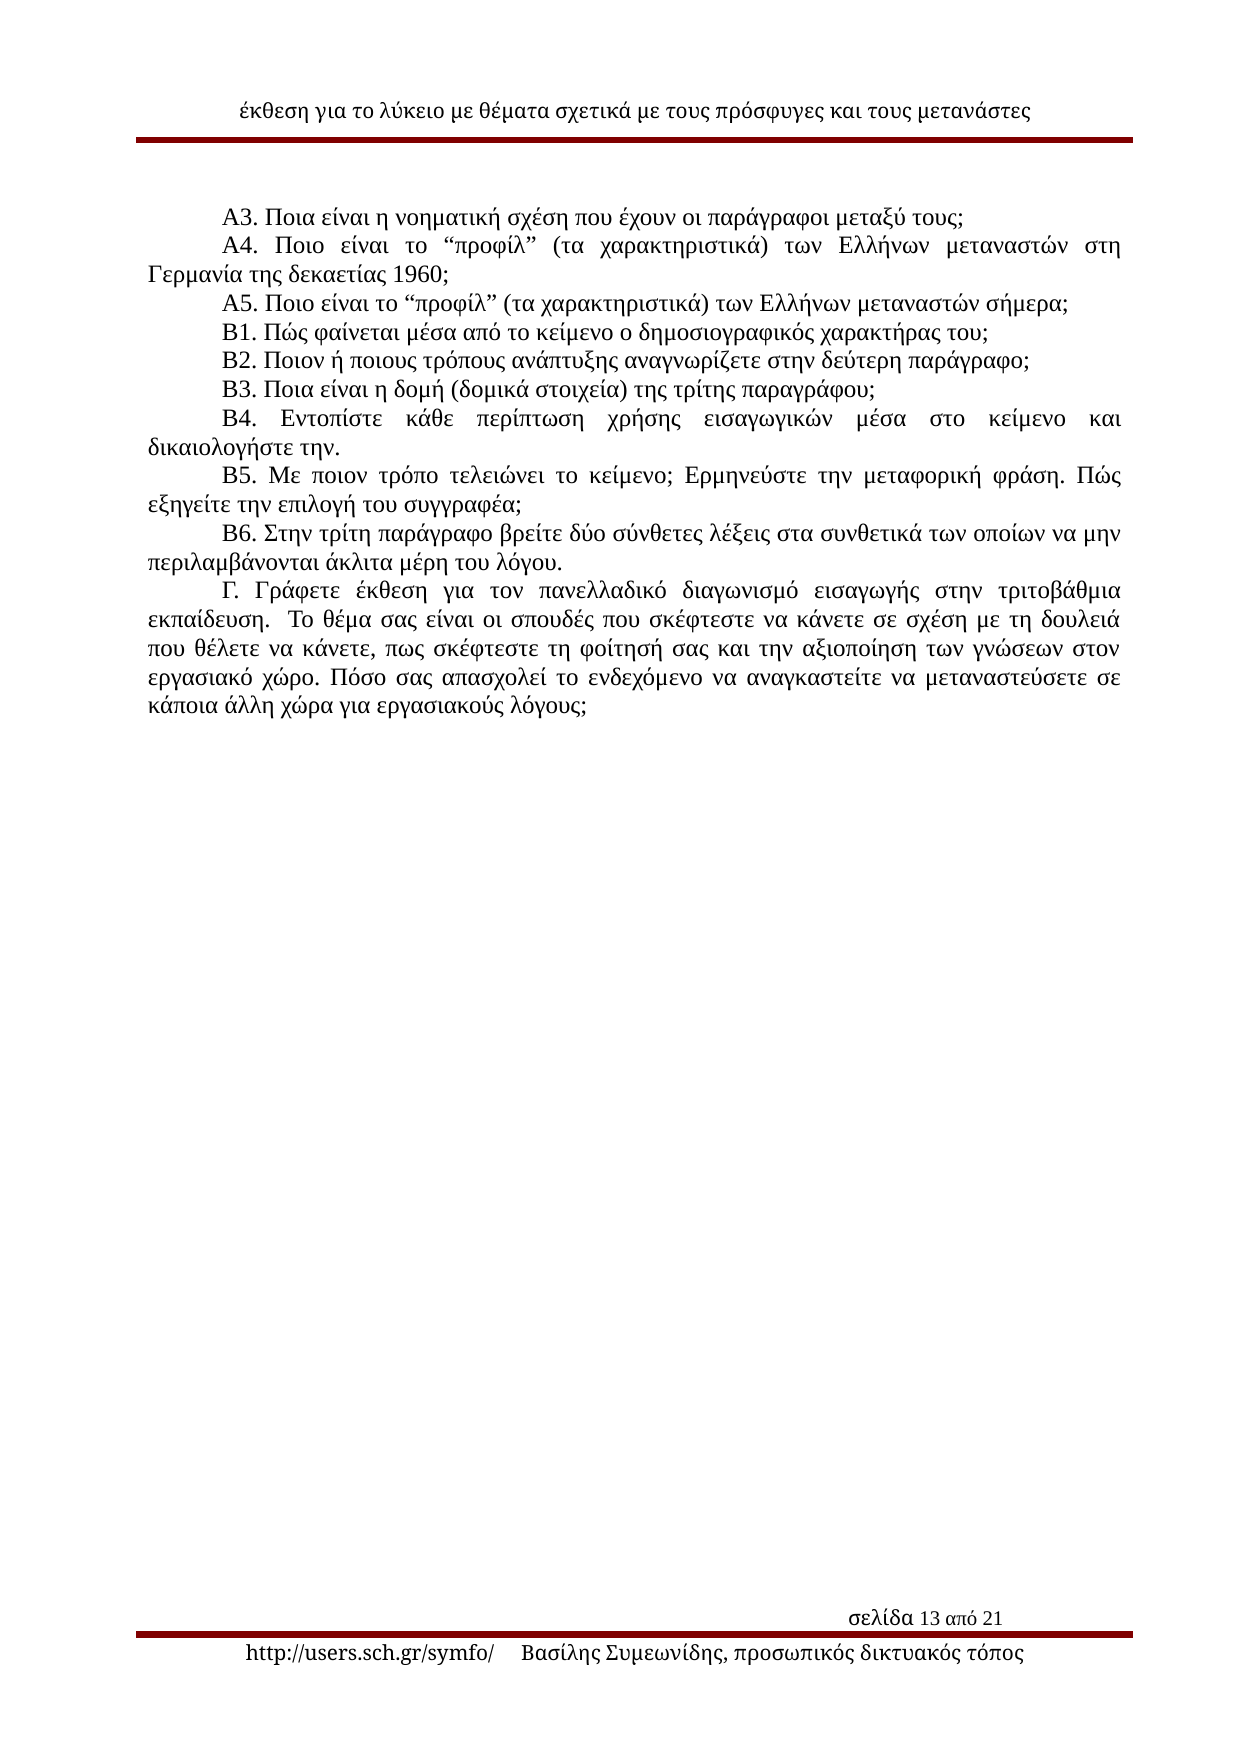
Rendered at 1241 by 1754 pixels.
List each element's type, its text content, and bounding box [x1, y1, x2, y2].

text Α4. Ποιο είναι το “προφίλ” (τα χαρακτηριστικά) των Ελλήνων μεταναστών στη Γερμανία της δεκαετίας 1960; [148, 230, 1122, 288]
text Β3. Ποια είναι η δομή (δομικά στοιχεία) της τρίτης παραγράφου; [148, 374, 1122, 403]
text Β4. Εντοπίστε κάθε περίπτωση χρήσης εισαγωγικών μέσα στο κείμενο και δικαιολογήστε την. [148, 403, 1122, 460]
text Α5. Ποιο είναι το “προφίλ” (τα χαρακτηριστικά) των Ελλήνων μεταναστών σήμερα; [148, 288, 1122, 317]
text Γ. Γράφετε έκθεση για τον πανελλαδικό διαγωνισμό εισαγωγής στην τριτοβάθμια εκπαίδευση. Το θέμα σας είναι οι σπουδές που σκέφτεστε να κάνετε σε σχέση με τη δουλειά που θέλετε να κάνετε, πως σκέφτεστε τη φοίτησή σας και την αξιοποίηση των γνώσεων στον εργασιακό χώρο. Πόσο σας απασχολεί το ενδεχόμενο να αναγκαστείτε να μεταναστεύσετε σε κάποια άλλη χώρα για εργασιακούς λόγους; [148, 575, 1122, 719]
text Β5. Με ποιον τρόπο τελειώνει το κείμενο; Ερμηνεύστε την μεταφορική φράση. Πώς εξηγείτε την επιλογή του συγγραφέα; [148, 460, 1122, 518]
text Β1. Πώς φαίνεται μέσα από το κείμενο ο δημοσιογραφικός χαρακτήρας του; [148, 317, 1122, 345]
text Β6. Στην τρίτη παράγραφο βρείτε δύο σύνθετες λέξεις στα συνθετικά των οποίων να μην περιλαμβάνονται άκλιτα μέρη του λόγου. [148, 518, 1122, 575]
text Β2. Ποιον ή ποιους τρόπους ανάπτυξης αναγνωρίζετε στην δεύτερη παράγραφο; [148, 345, 1122, 374]
text Α3. Ποια είναι η νοηματική σχέση που έχουν οι παράγραφοι μεταξύ τους; [148, 202, 1122, 230]
